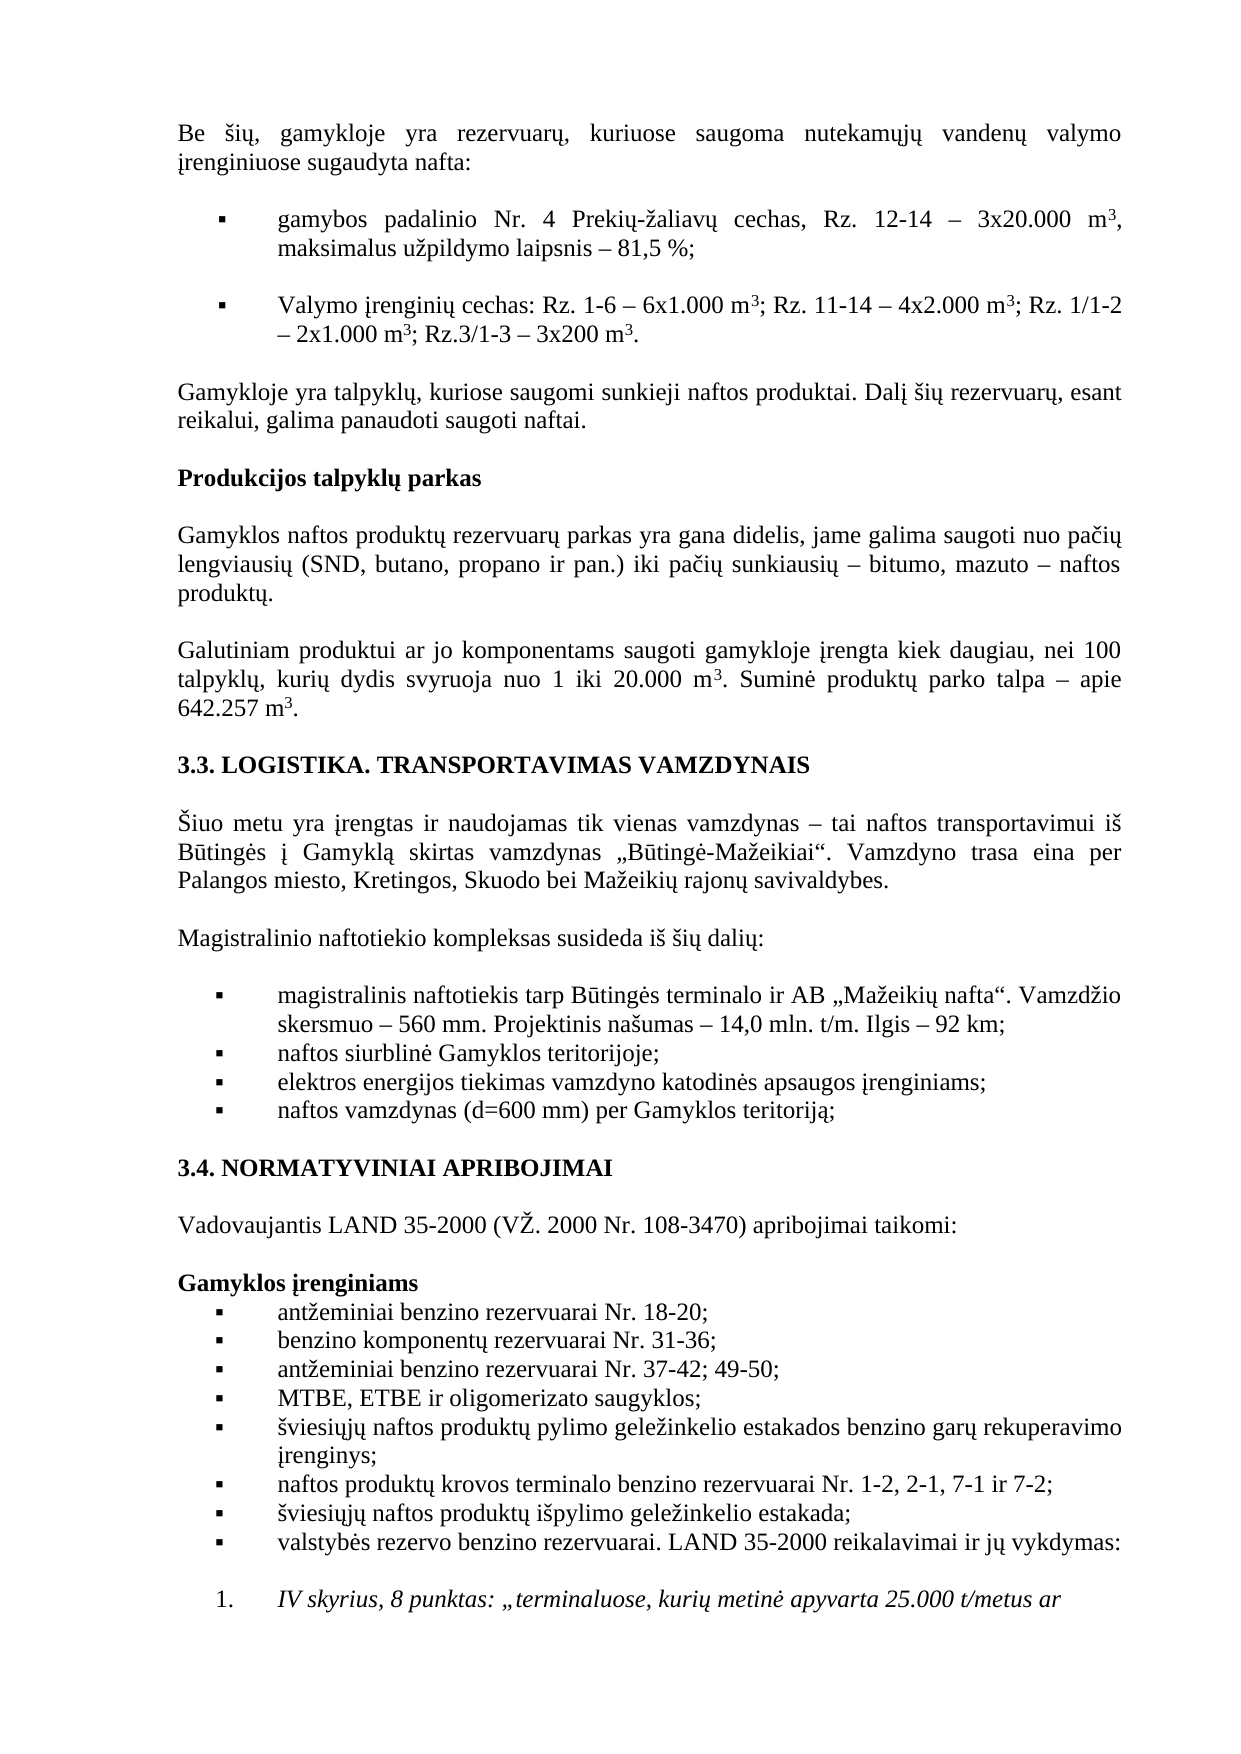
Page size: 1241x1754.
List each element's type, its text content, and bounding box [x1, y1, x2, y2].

text ▪ antžeminiai benzino rezervuarai Nr. 37-42; 49-50; [215, 1354, 1122, 1383]
text Šiuo metu yra įrengtas ir naudojamas tik vienas vamzdynas – tai naftos transportavimui iš Būtingės į Gamyklą skirtas vamzdynas „Būtingė-Mažeikiai“. Vamzdyno trasa eina per Palangos miesto, Kretingos, Skuodo bei Mažeikių rajonų savivaldybes. [177, 808, 1122, 894]
text ▪ šviesiųjų naftos produktų išpylimo geležinkelio estakada; [215, 1498, 1122, 1527]
text ▪ naftos siurblinė Gamyklos teritorijoje; [215, 1038, 1122, 1067]
text 3.3. LOGISTIKA. TRANSPORTAVIMAS VAMZDYNAIS [177, 751, 1122, 779]
text 3.4. NORMATYVINIAI APRIBOJIMAI [177, 1153, 1122, 1182]
text Produkcijos talpyklų parkas [177, 463, 1122, 492]
text ▪ šviesiųjų naftos produktų pylimo geležinkelio estakados benzino garų rekuperavimo įrenginys; [215, 1412, 1122, 1469]
text ▪ elektros energijos tiekimas vamzdyno katodinės apsaugos įrenginiams; [215, 1067, 1122, 1096]
text ▪ gamybos padalinio Nr. 4 Prekių-žaliavų cechas, Rz. 12-14 – 3x20.000 m3, maksimalus užpildymo laipsnis – 81,5 %; [218, 204, 1122, 262]
text Gamykloje yra talpyklų, kuriose saugomi sunkieji naftos produktai. Dalį šių rezervuarų, esant reikalui, galima panaudoti saugoti naftai. [177, 377, 1122, 434]
text ▪ naftos produktų krovos terminalo benzino rezervuarai Nr. 1-2, 2-1, 7-1 ir 7-2; [215, 1469, 1122, 1498]
text ▪ valstybės rezervo benzino rezervuarai. LAND 35-2000 reikalavimai ir jų vykdymas: [215, 1527, 1122, 1556]
text Gamyklos naftos produktų rezervuarų parkas yra gana didelis, jame galima saugoti nuo pačių lengviausių (SND, butano, propano ir pan.) iki pačių sunkiausių – bitumo, mazuto – naftos produktų. [177, 521, 1122, 607]
text ▪ MTBE, ETBE ir oligomerizato saugyklos; [215, 1383, 1122, 1412]
text Magistralinio naftotiekio kompleksas susideda iš šių dalių: [177, 923, 1122, 952]
text Gamyklos įrenginiams [177, 1268, 1122, 1297]
text Vadovaujantis LAND 35-2000 (VŽ. 2000 Nr. 108-3470) apribojimai taikomi: [177, 1211, 1122, 1239]
text Be šių, gamykloje yra rezervuarų, kuriuose saugoma nutekamųjų vandenų valymo įrenginiuose sugaudyta nafta: [177, 118, 1122, 176]
text 1. IV skyrius, 8 punktas: „terminaluose, kurių metinė apyvarta 25.000 t/metus ar [215, 1584, 1122, 1613]
text ▪ benzino komponentų rezervuarai Nr. 31-36; [215, 1326, 1122, 1354]
text ▪ naftos vamzdynas (d=600 mm) per Gamyklos teritoriją; [215, 1096, 1122, 1124]
text ▪ Valymo įrenginių cechas: Rz. 1-6 – 6x1.000 m3; Rz. 11-14 – 4x2.000 m3; Rz. 1/1-2 – 2x1.000 m3; Rz.3/1-3 – 3x200 m3. [218, 291, 1122, 348]
text ▪ magistralinis naftotiekis tarp Būtingės terminalo ir AB „Mažeikių nafta“. Vamzdžio skersmuo – 560 mm. Projektinis našumas – 14,0 mln. t/m. Ilgis – 92 km; [215, 981, 1122, 1038]
text Galutiniam produktui ar jo komponentams saugoti gamykloje įrengta kiek daugiau, nei 100 talpyklų, kurių dydis svyruoja nuo 1 iki 20.000 m3. Suminė produktų parko talpa – apie 642.257 m3. [177, 636, 1122, 722]
text ▪ antžeminiai benzino rezervuarai Nr. 18-20; [215, 1297, 1122, 1326]
